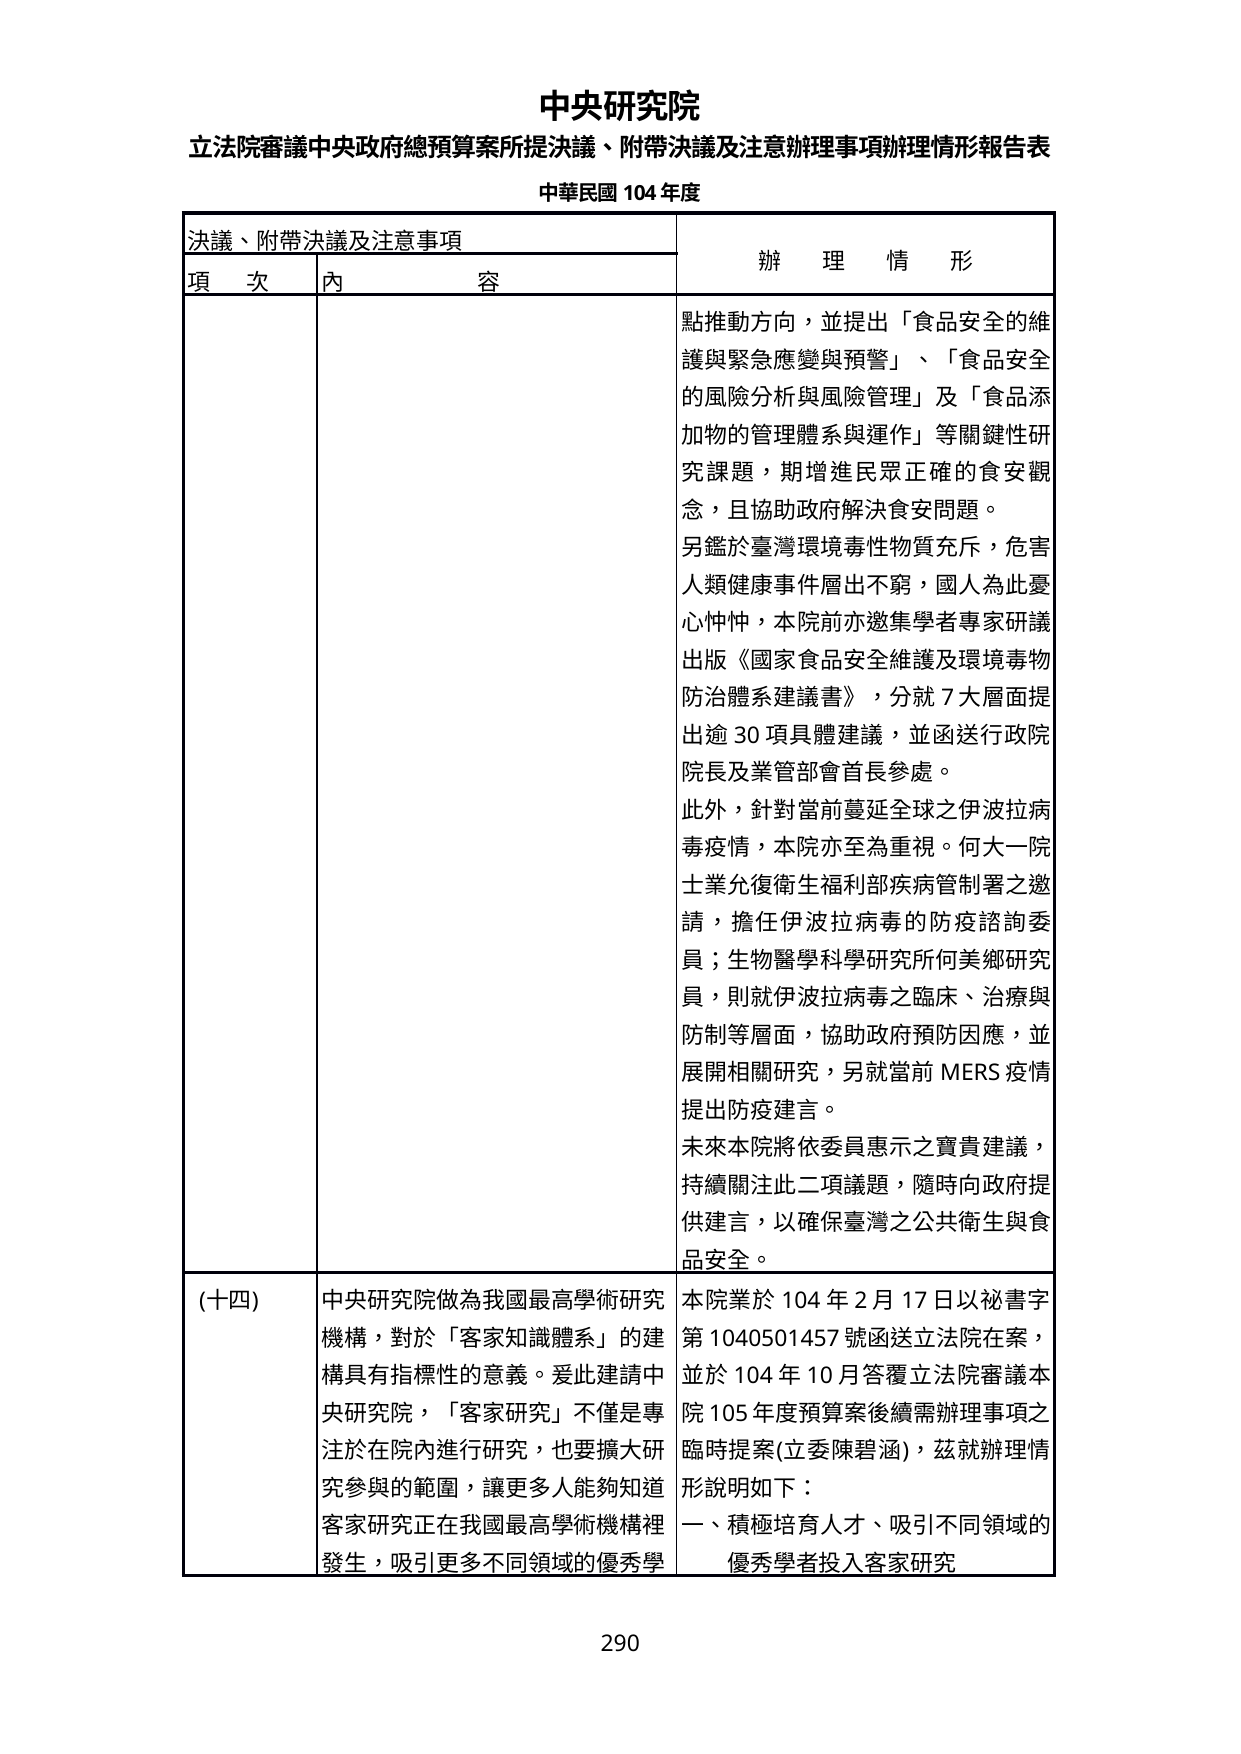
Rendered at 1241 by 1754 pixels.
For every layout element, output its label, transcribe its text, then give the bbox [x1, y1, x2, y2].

table_cell 中央研究院做為我國最高學術研究機構，對於「客家知識體系」的建構具有指標性的意義。爰此建請中央研究院，「客家研究」不僅是專注於在院內進行研究，也要擴大研究參與的範圍，讓更多人能夠知道客家研究正在我國最高學術機構裡發生，吸引更多不同領域的優秀學 [318, 1274, 676, 1574]
table_cell [185, 296, 316, 1271]
table_header 辦 理 情 形 [677, 215, 1053, 293]
table_cell (十四) [185, 1274, 316, 1574]
table_cell 內 容 [318, 255, 676, 293]
table_cell [318, 296, 676, 1271]
table_header 決議、附帶決議及注意事項 [185, 215, 676, 252]
table_cell 項 次 [185, 255, 316, 293]
table_cell 點推動方向，並提出「食品安全的維護與緊急應變與預警」、「食品安全的風險分析與風險管理」及「食品添加物的管理體系與運作」等關鍵性研究課題，期增進民眾正確的食安觀念，且協助政府解決食安問題。 另鑑於臺灣環境毒性物質充斥，危害人類健康事件層出不窮，國人為此憂心忡忡，本院前亦邀集學者專家研議出版《國家食品安全維護及環境毒物防治體系建議書》，分就7大層面提出逾30項具體建議，並函送行政院院長及業管部會首長參處。 此外，針對當前蔓延全球之伊波拉病毒疫情，本院亦至為重視。何大一院士業允復衛生福利部疾病管制署之邀請，擔任伊波拉病毒的防疫諮詢委員；生物醫學科學研究所何美鄉研究員，則就伊波拉病毒之臨床、治療與防制等層面，協助政府預防因應，並展開相關研究，另就當前MERS疫情提出防疫建言。 未來本院將依委員惠示之寶貴建議，持續關注此二項議題，隨時向政府提供建言，以確保臺灣之公共衛生與食品安全。 [677, 296, 1053, 1271]
table_cell 本院業於104年2月17日以祕書字第1040501457號函送立法院在案，並於104年10月答覆立法院審議本院105年度預算案後續需辦理事項之臨時提案(立委陳碧涵)，茲就辦理情形說明如下： 一、積極培育人才、吸引不同領域的優秀學者投入客家研究 [677, 1274, 1053, 1574]
